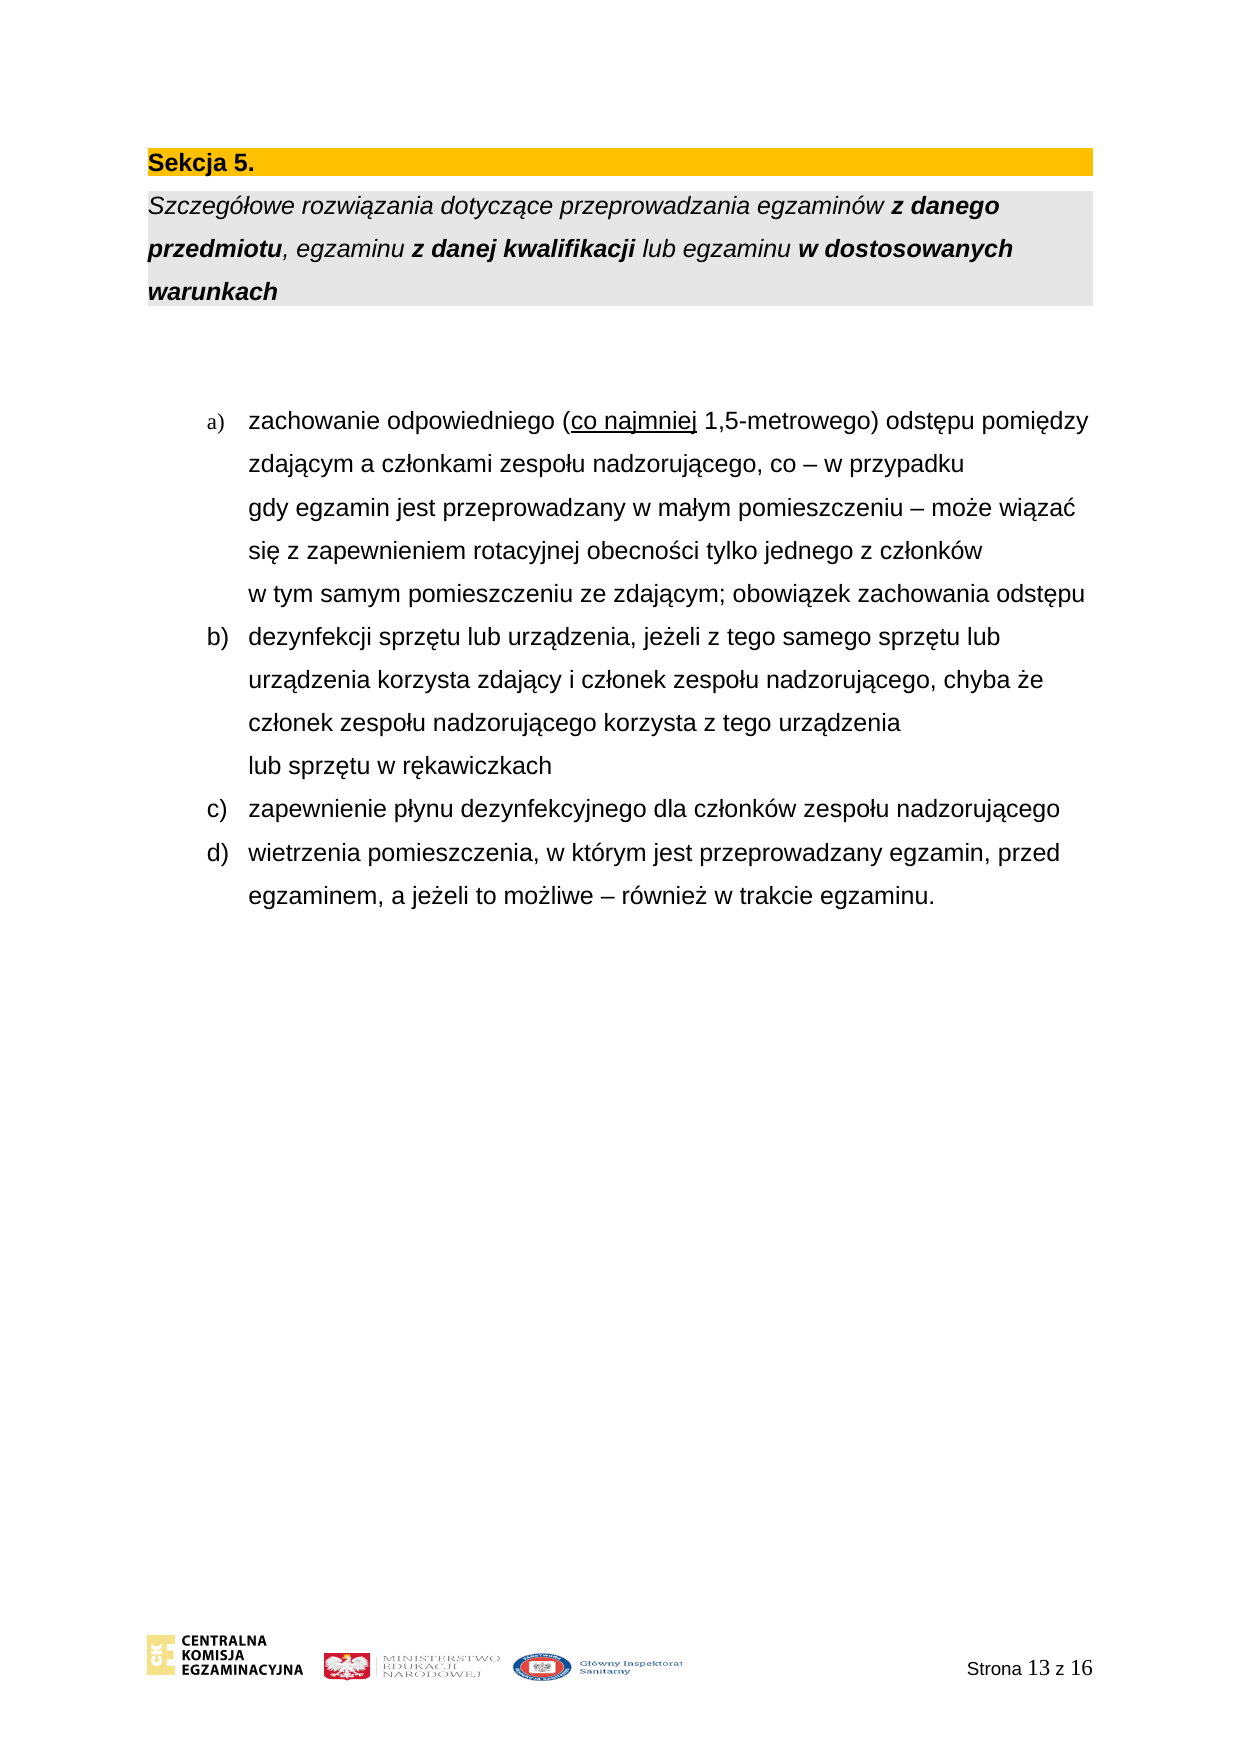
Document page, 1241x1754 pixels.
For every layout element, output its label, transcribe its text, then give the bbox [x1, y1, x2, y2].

text Szczegółowe rozwiązania dotyczące przeprowadzania egzaminów z danego przedmiotu, egzaminu z danej kwalifikacji lub egzaminu w dostosowanych warunkach [148, 191, 1093, 306]
picture [324, 1653, 500, 1681]
picture [146, 1634, 304, 1676]
list dezynfekcji sprzętu lub urządzenia, jeżeli z tego samego sprzętu lub urządzenia korzysta zdający i członek zespołu nadzorującego, chyba że członek zespołu nadzorującego korzysta z tego urządzenia lub sprzętu w rękawiczkach [207, 622, 1093, 780]
list zachowanie odpowiedniego (co najmniej 1,5-metrowego) odstępu pomiędzy zdającym a członkami zespołu nadzorującego, co – w przypadku gdy egzamin jest przeprowadzany w małym pomieszczeniu – może wiązać się z zapewnieniem rotacyjnej obecności tylko jednego z członków w tym samym pomieszczeniu ze zdającym; obowiązek zachowania odstępu [207, 406, 1093, 608]
list zapewnienie płynu dezynfekcyjnego dla członków zespołu nadzorującego [207, 794, 1093, 823]
picture [512, 1653, 683, 1681]
text Sekcja 5. [148, 148, 1093, 176]
list wietrzenia pomieszczenia, w którym jest przeprowadzany egzamin, przed egzaminem, a jeżeli to możliwe – również w trakcie egzaminu. [207, 838, 1093, 909]
